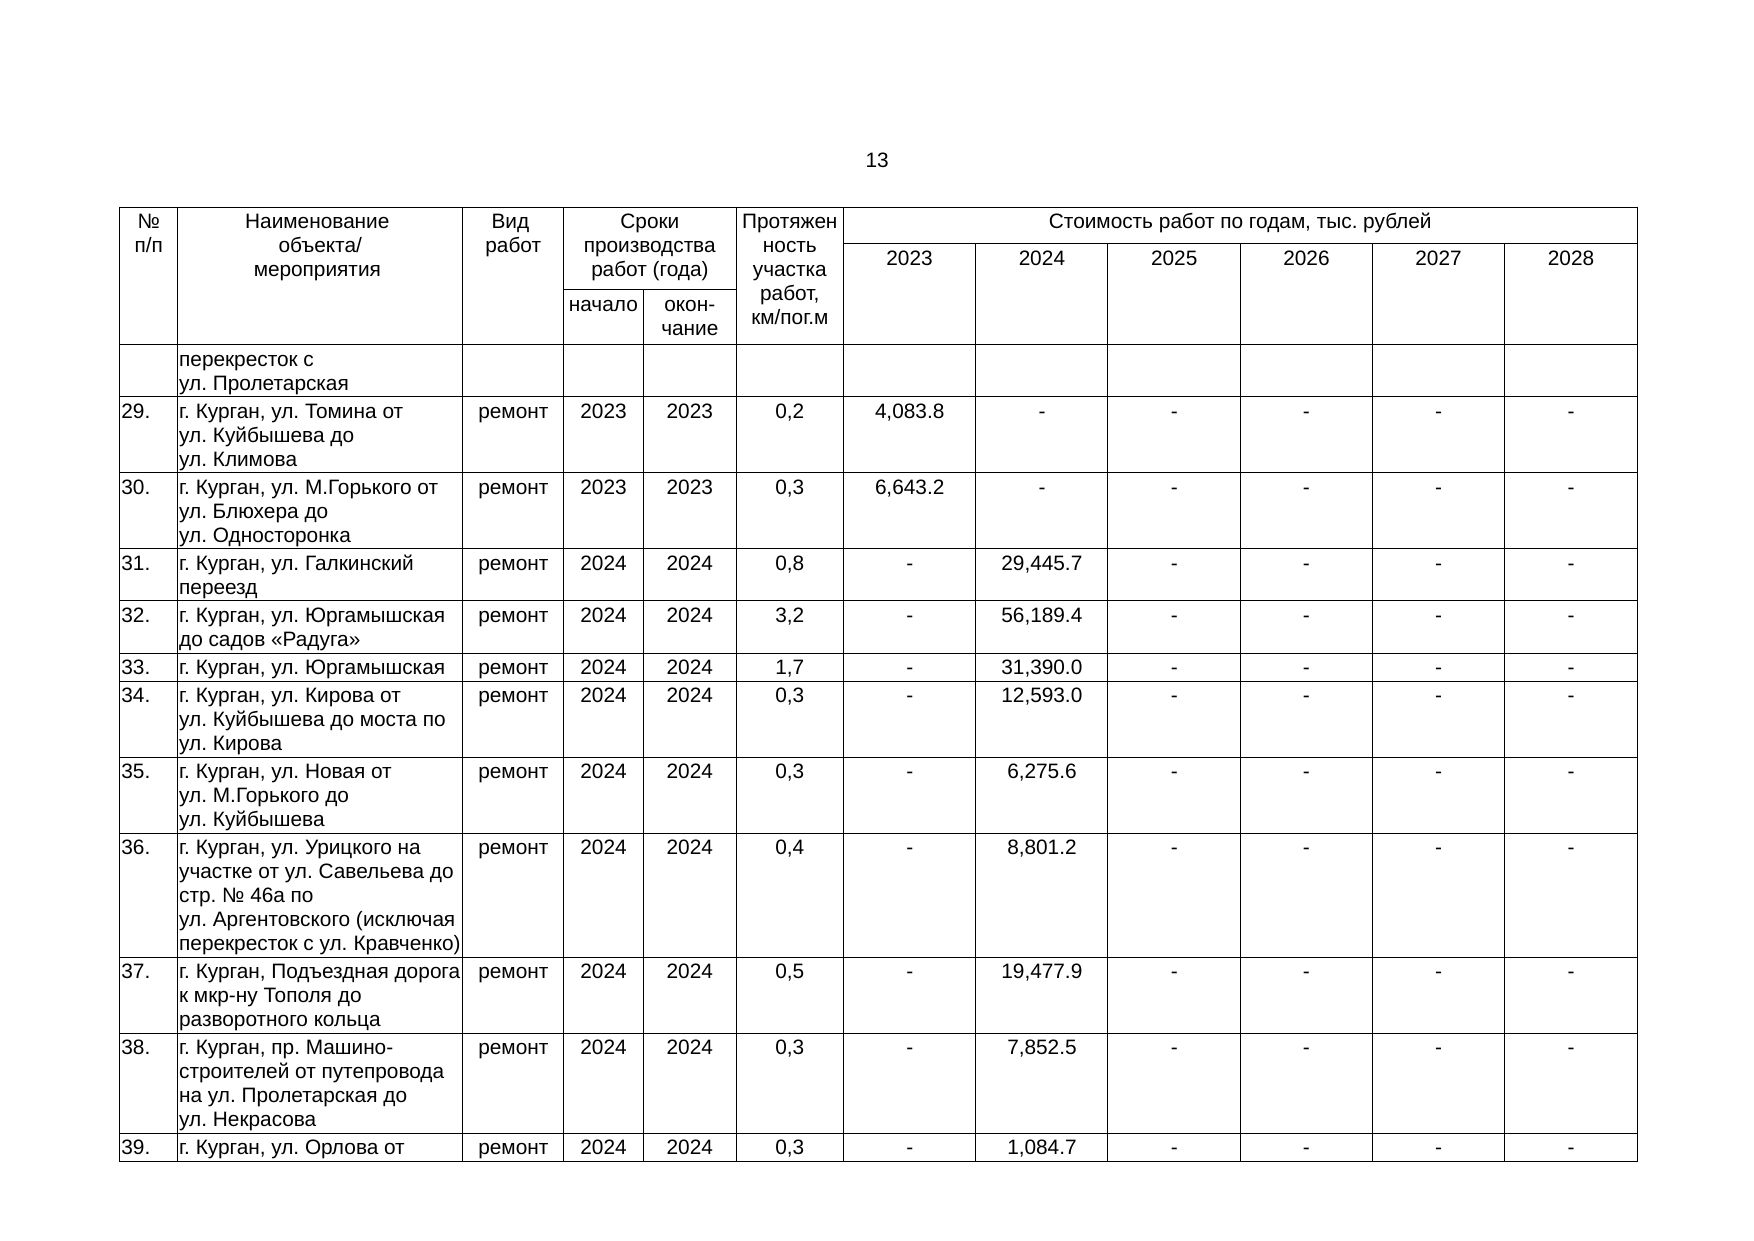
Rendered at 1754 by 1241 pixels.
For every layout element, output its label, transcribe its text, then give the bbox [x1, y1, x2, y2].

table_cell ремонт [463, 473, 563, 548]
table_cell - [1505, 1134, 1637, 1161]
table_cell - [844, 682, 975, 757]
table_cell 2024 [644, 654, 736, 681]
table_cell 1,7 [737, 654, 843, 681]
table_cell [976, 345, 1107, 396]
table_cell ремонт [463, 549, 563, 600]
table_cell 2026 [1241, 244, 1372, 344]
table_cell - [1241, 834, 1372, 957]
table_cell - [1373, 549, 1504, 600]
table_cell - [1108, 682, 1240, 757]
table_cell - [1505, 682, 1637, 757]
table_cell г. Курган, ул. Юргамышская [178, 654, 462, 681]
table_cell - [1505, 758, 1637, 833]
table_cell г. Курган, ул. Орлова от [178, 1134, 462, 1161]
table_cell 2027 [1373, 244, 1504, 344]
table_cell - [844, 549, 975, 600]
table_cell 7 852,5 [976, 1034, 1107, 1133]
table_cell 1 084,7 [976, 1134, 1107, 1161]
table_cell 2024 [564, 654, 643, 681]
table_cell - [1373, 473, 1504, 548]
table_cell г. Курган, Подъездная дорога к мкр-ну Тополя до разворотного кольца [178, 958, 462, 1033]
table_cell 37. [120, 958, 177, 1033]
table_cell 2024 [976, 244, 1107, 344]
table_cell 35. [120, 758, 177, 833]
table_cell - [976, 397, 1107, 472]
table_cell - [1373, 397, 1504, 472]
table_cell 12 593,0 [976, 682, 1107, 757]
table_cell г. Курган, ул. Томина от ул. Куйбышева до ул. Климова [178, 397, 462, 472]
table_cell 2023 [564, 397, 643, 472]
table_cell - [1373, 834, 1504, 957]
table_cell - [1241, 758, 1372, 833]
table_cell - [1241, 654, 1372, 681]
table_cell - [1241, 1134, 1372, 1161]
table_cell - [844, 654, 975, 681]
table_cell 2024 [644, 834, 736, 957]
table_cell 2024 [644, 758, 736, 833]
table_cell - [1505, 1034, 1637, 1133]
table_cell 33. [120, 654, 177, 681]
table_cell 2023 [844, 244, 975, 344]
table_cell - [1373, 601, 1504, 652]
table_cell 31. [120, 549, 177, 600]
table_cell - [844, 1134, 975, 1161]
table_cell - [1241, 345, 1372, 396]
table_cell 4 083,8 [844, 397, 975, 472]
table_cell перекресток с ул. Пролетарская [178, 345, 462, 396]
table_cell - [1108, 473, 1240, 548]
table_cell ремонт [463, 397, 563, 472]
table_cell 2024 [564, 1034, 643, 1133]
table_cell - [844, 601, 975, 652]
table_cell - [844, 1034, 975, 1133]
table_cell ремонт [463, 682, 563, 757]
table_cell 36. [120, 834, 177, 957]
table_cell 2024 [564, 1134, 643, 1161]
table_cell - [1241, 397, 1372, 472]
table_cell г. Курган, ул. Новая от ул. М.Горького до ул. Куйбышева [178, 758, 462, 833]
table_cell 32. [120, 601, 177, 652]
table_cell - [1505, 397, 1637, 472]
table_cell 6 643,2 [844, 473, 975, 548]
table_cell 0,3 [737, 758, 843, 833]
table_cell 2024 [644, 1134, 736, 1161]
table_cell 8 801,2 [976, 834, 1107, 957]
table_cell [120, 345, 177, 396]
table_cell 2024 [564, 758, 643, 833]
table_cell 2023 [644, 397, 736, 472]
table_cell - [1241, 601, 1372, 652]
table_cell 0,8 [737, 549, 843, 600]
table_cell ремонт [463, 1034, 563, 1133]
table_cell - [1108, 1134, 1240, 1161]
table_cell - [1108, 758, 1240, 833]
table_cell - [1241, 473, 1372, 548]
table_header Наименование объекта/ мероприятия [178, 208, 462, 344]
table_cell 2024 [564, 549, 643, 600]
table_cell г. Курган, ул. Урицкого на участке от ул. Савельева до стр. № 46а по ул. Аргентовского (исключая перекресток с ул. Кравченко) [178, 834, 462, 957]
table_cell 0,4 [737, 834, 843, 957]
table_cell - [1373, 1034, 1504, 1133]
table_cell 0,3 [737, 682, 843, 757]
table_cell - [1108, 654, 1240, 681]
table_cell - [1373, 345, 1504, 396]
table_cell - [1108, 345, 1240, 396]
table_cell [463, 345, 563, 396]
table_cell [844, 345, 975, 396]
table_cell г. Курган, пр. Машино-строителей от путепровода на ул. Пролетарская до ул. Некрасова [178, 1034, 462, 1133]
table_cell 0,3 [737, 1034, 843, 1133]
table_cell 0,3 [737, 473, 843, 548]
table_cell 2024 [564, 958, 643, 1033]
table_cell г. Курган, ул. М.Горького от ул. Блюхера до ул. Односторонка [178, 473, 462, 548]
table_cell 2024 [564, 601, 643, 652]
table_cell 2024 [644, 682, 736, 757]
table_cell ремонт [463, 958, 563, 1033]
table_cell - [976, 473, 1107, 548]
table_cell - [1241, 682, 1372, 757]
table_cell - [1505, 549, 1637, 600]
table_cell окон-чание [644, 290, 736, 344]
table_cell 3,2 [737, 601, 843, 652]
table_cell 0,3 [737, 1134, 843, 1161]
table_cell 29. [120, 397, 177, 472]
table_cell - [1505, 654, 1637, 681]
table_cell [737, 345, 843, 396]
table_cell 56 189,4 [976, 601, 1107, 652]
table_cell 31 390,0 [976, 654, 1107, 681]
table_header № п/п [120, 208, 177, 344]
table_cell - [1108, 834, 1240, 957]
table_cell ремонт [463, 654, 563, 681]
table_cell 29 445,7 [976, 549, 1107, 600]
table_cell - [844, 834, 975, 957]
table_cell - [1241, 958, 1372, 1033]
table_cell - [1241, 1034, 1372, 1133]
table_cell - [1108, 1034, 1240, 1133]
table_cell 19 477,9 [976, 958, 1107, 1033]
table_cell - [1373, 654, 1504, 681]
table_cell - [1373, 682, 1504, 757]
table_cell - [1505, 834, 1637, 957]
table_cell 2024 [644, 1034, 736, 1133]
table_cell г. Курган, ул. Галкинский переезд [178, 549, 462, 600]
table_cell - [1108, 397, 1240, 472]
table_cell 2028 [1505, 244, 1637, 344]
table_cell 38. [120, 1034, 177, 1133]
table_cell 2024 [644, 549, 736, 600]
table_cell начало [564, 290, 643, 344]
table_cell - [1108, 958, 1240, 1033]
table_cell г. Курган, ул. Юргамышская до садов «Радуга» [178, 601, 462, 652]
table_cell [564, 345, 643, 396]
table_cell 2024 [644, 958, 736, 1033]
table_cell - [1505, 345, 1637, 396]
table_cell 2024 [564, 834, 643, 957]
table_cell 34. [120, 682, 177, 757]
table_header Сроки производства работ (года) [564, 208, 736, 289]
table_cell - [1373, 1134, 1504, 1161]
table_cell - [1505, 601, 1637, 652]
table_cell - [1505, 958, 1637, 1033]
table_cell 6 275,6 [976, 758, 1107, 833]
table_cell - [844, 958, 975, 1033]
table_cell - [1373, 758, 1504, 833]
table_cell 2023 [564, 473, 643, 548]
table_cell - [1373, 958, 1504, 1033]
table_cell 0,5 [737, 958, 843, 1033]
table_cell 30. [120, 473, 177, 548]
table_cell ремонт [463, 601, 563, 652]
table_cell 0,2 [737, 397, 843, 472]
table_cell - [844, 758, 975, 833]
table_cell 2025 [1108, 244, 1240, 344]
table_cell - [1241, 549, 1372, 600]
table_cell - [1108, 549, 1240, 600]
table_cell - [1108, 601, 1240, 652]
table_cell [644, 345, 736, 396]
table_header Протяженность участка работ, км/пог.м [737, 208, 843, 344]
table_cell 2024 [644, 601, 736, 652]
table_cell ремонт [463, 758, 563, 833]
table_cell ремонт [463, 834, 563, 957]
table_cell - [1505, 473, 1637, 548]
table_cell 2023 [644, 473, 736, 548]
table_cell 39. [120, 1134, 177, 1161]
table_cell ремонт [463, 1134, 563, 1161]
table_cell г. Курган, ул. Кирова от ул. Куйбышева до моста по ул. Кирова [178, 682, 462, 757]
table_cell 2024 [564, 682, 643, 757]
table_header Вид работ [463, 208, 563, 344]
table_header Стоимость работ по годам, тыс. рублей [844, 208, 1637, 243]
